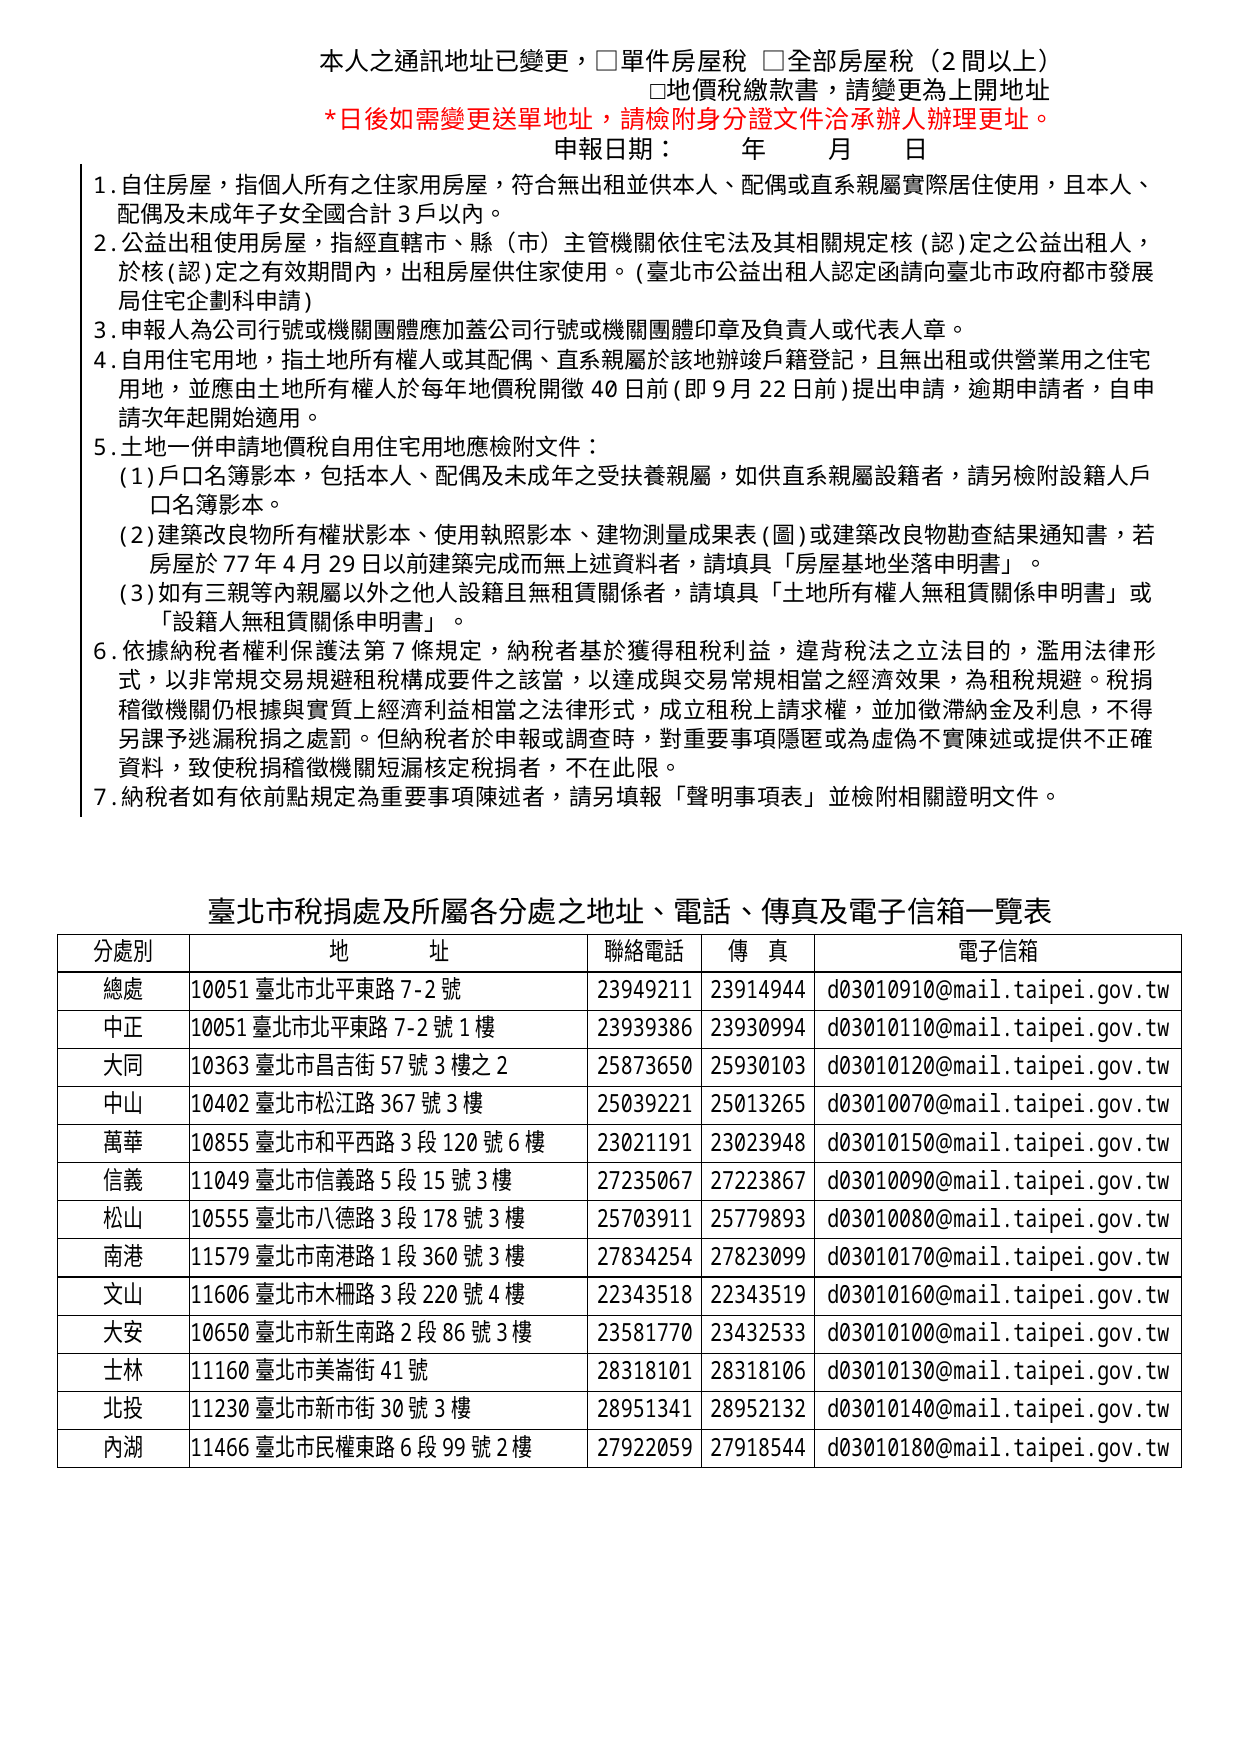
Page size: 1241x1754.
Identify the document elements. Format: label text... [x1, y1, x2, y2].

table_cell 22343519 [702, 1278, 814, 1314]
table_cell 南港 [58, 1239, 189, 1276]
table_cell 25013265 [702, 1087, 814, 1124]
table_cell 23581770 [588, 1316, 701, 1353]
table_header 分處別 [58, 935, 189, 971]
table_cell 23021191 [588, 1125, 701, 1162]
table_cell [1176, 47, 1181, 164]
table_cell 本人之通訊地址已變更，□單件房屋稅 □全部房屋稅（2間以上） □地價稅繳款書，請變更為上開地址 *日後如需變更送單地址，請檢附身分證文件洽承辦人辦理更址。 申報日期： 年 月 日 [306, 47, 1176, 164]
table_cell 11466臺北市民權東路6段99號2樓 [190, 1430, 587, 1467]
table_cell 10363臺北市昌吉街57號3樓之2 [190, 1049, 587, 1086]
table_cell 23930994 [702, 1011, 814, 1048]
table_cell 11049臺北市信義路5段15號3樓 [190, 1163, 587, 1200]
table_cell 25930103 [702, 1049, 814, 1086]
table_cell 10051臺北市北平東路7-2號 [190, 973, 587, 1009]
table_cell 25039221 [588, 1087, 701, 1124]
table_cell d03010170@mail.taipei.gov.tw [815, 1239, 1181, 1276]
table_cell 大安 [58, 1316, 189, 1353]
table_cell 28318106 [702, 1354, 814, 1391]
table_cell 大同 [58, 1049, 189, 1086]
table_cell 23949211 [588, 973, 701, 1009]
text 臺北市稅捐處及所屬各分處之地址、電話、傳真及電子信箱一覽表 [3, 875, 1235, 934]
table_cell d03010080@mail.taipei.gov.tw [815, 1201, 1181, 1238]
table_cell 10555臺北市八德路3段178號3樓 [190, 1201, 587, 1238]
table_cell 10402臺北市松江路367號3樓 [190, 1087, 587, 1124]
table_header 聯絡電話 [588, 935, 701, 971]
table_cell 25873650 [588, 1049, 701, 1086]
table_cell 25703911 [588, 1201, 701, 1238]
table_cell 27922059 [588, 1430, 701, 1467]
table_cell 萬華 [58, 1125, 189, 1162]
table_cell d03010160@mail.taipei.gov.tw [815, 1278, 1181, 1314]
table_cell 25779893 [702, 1201, 814, 1238]
table_header 電子信箱 [815, 935, 1181, 971]
table_cell d03010910@mail.taipei.gov.tw [815, 973, 1181, 1009]
table_cell 28951341 [588, 1392, 701, 1429]
table_cell d03010090@mail.taipei.gov.tw [815, 1163, 1181, 1200]
table_cell 27235067 [588, 1163, 701, 1200]
table_cell 23432533 [702, 1316, 814, 1353]
table_cell 28318101 [588, 1354, 701, 1391]
table_cell d03010100@mail.taipei.gov.tw [815, 1316, 1181, 1353]
table_cell 11606臺北市木柵路3段220號4樓 [190, 1278, 587, 1314]
table_cell d03010110@mail.taipei.gov.tw [815, 1011, 1181, 1048]
table_cell 27834254 [588, 1239, 701, 1276]
table_cell d03010180@mail.taipei.gov.tw [815, 1430, 1181, 1467]
table_cell 1.自住房屋，指個人所有之住家用房屋，符合無出租並供本人、配偶或直系親屬實際居住使用，且本人、配偶及未成年子女全國合計3戶以內。 2.公益出租使用房屋，指經直轄市、縣（市）主管機關依住宅法及其相關規定核(認)定之公益出租人，於核(認)定之有效期間內，出租房屋供住家使用。(臺北市公益出租人認定函請向臺北市政府都市發展局住宅企劃科申請) 3.申報人為公司行號或機關團體應加蓋公司行號或機關團體印章及負責人或代表人章。 4.自用住宅用地，指土地所有權人或其配偶、直系親屬於該地辦竣戶籍登記，且無出租或供營業用之住宅用地，並應由土地所有權人於每年地價稅開徵40日前(即9月22日前)提出申請，逾期申請者，自申請次年起開始適用。 5.土地一併申請地價稅自用住宅用地應檢附文件： (1)戶口名簿影本，包括本人、配偶及未成年之受扶養親屬，如供直系親屬設籍者，請另檢附設籍人戶口名簿影本。 (2)建築改良物所有權狀影本、使用執照影本、建物測量成果表(圖)或建築改良物勘查結果通知書，若房屋於77年4月29日以前建築完成而無上述資料者，請填具「房屋基地坐落申明書」。 (3)如有三親等內親屬以外之他人設籍且無租賃關係者，請填具「土地所有權人無租賃關係申明書」或「設籍人無租賃關係申明書」。 6.依據納稅者權利保護法第7條規定，納稅者基於獲得租稅利益，違背稅法之立法目的，濫用法律形式，以非常規交易規避租稅構成要件之該當，以達成與交易常規相當之經濟效果，為租稅規避。稅捐稽徵機關仍根據與實質上經濟利益相當之法律形式，成立租稅上請求權，並加徵滯納金及利息，不得另課予逃漏稅捐之處罰。但納稅者於申報或調查時，對重要事項隱匿或為虛偽不實陳述或提供不正確資料，致使稅捐稽徵機關短漏核定稅捐者，不在此限。 7.納稅者如有依前點規定為重要事項陳述者，請另填報「聲明事項表」並檢附相關證明文件。 [82, 164, 1181, 817]
table_cell 中山 [58, 1087, 189, 1124]
table_cell d03010150@mail.taipei.gov.tw [815, 1125, 1181, 1162]
table_cell 23914944 [702, 973, 814, 1009]
table_cell 10051臺北市北平東路7-2號1樓 [190, 1011, 587, 1048]
table_cell d03010070@mail.taipei.gov.tw [815, 1087, 1181, 1124]
table_cell 松山 [58, 1201, 189, 1238]
table_header 地 址 [190, 935, 587, 971]
table_cell 信義 [58, 1163, 189, 1200]
table_cell 11579臺北市南港路1段360號3樓 [190, 1239, 587, 1276]
table_cell 28952132 [702, 1392, 814, 1429]
table_cell d03010130@mail.taipei.gov.tw [815, 1354, 1181, 1391]
table_cell 文山 [58, 1278, 189, 1314]
table_cell 北投 [58, 1392, 189, 1429]
table_header 傳 真 [702, 935, 814, 971]
table_cell 士林 [58, 1354, 189, 1391]
table_cell 23023948 [702, 1125, 814, 1162]
table_cell 總處 [58, 973, 189, 1009]
table_cell 11230臺北市新市街30號3樓 [190, 1392, 587, 1429]
table_cell 23939386 [588, 1011, 701, 1048]
table_cell 11160臺北市美崙街41號 [190, 1354, 587, 1391]
table_cell 27223867 [702, 1163, 814, 1200]
table_cell 27918544 [702, 1430, 814, 1467]
table_cell 10855臺北市和平西路3段120號6樓 [190, 1125, 587, 1162]
table_cell [81, 47, 306, 164]
table_cell 內湖 [58, 1430, 189, 1467]
table_cell d03010140@mail.taipei.gov.tw [815, 1392, 1181, 1429]
table_cell 10650臺北市新生南路2段86號3樓 [190, 1316, 587, 1353]
table_cell 22343518 [588, 1278, 701, 1314]
table_cell 中正 [58, 1011, 189, 1048]
table_cell d03010120@mail.taipei.gov.tw [815, 1049, 1181, 1086]
table_cell 27823099 [702, 1239, 814, 1276]
